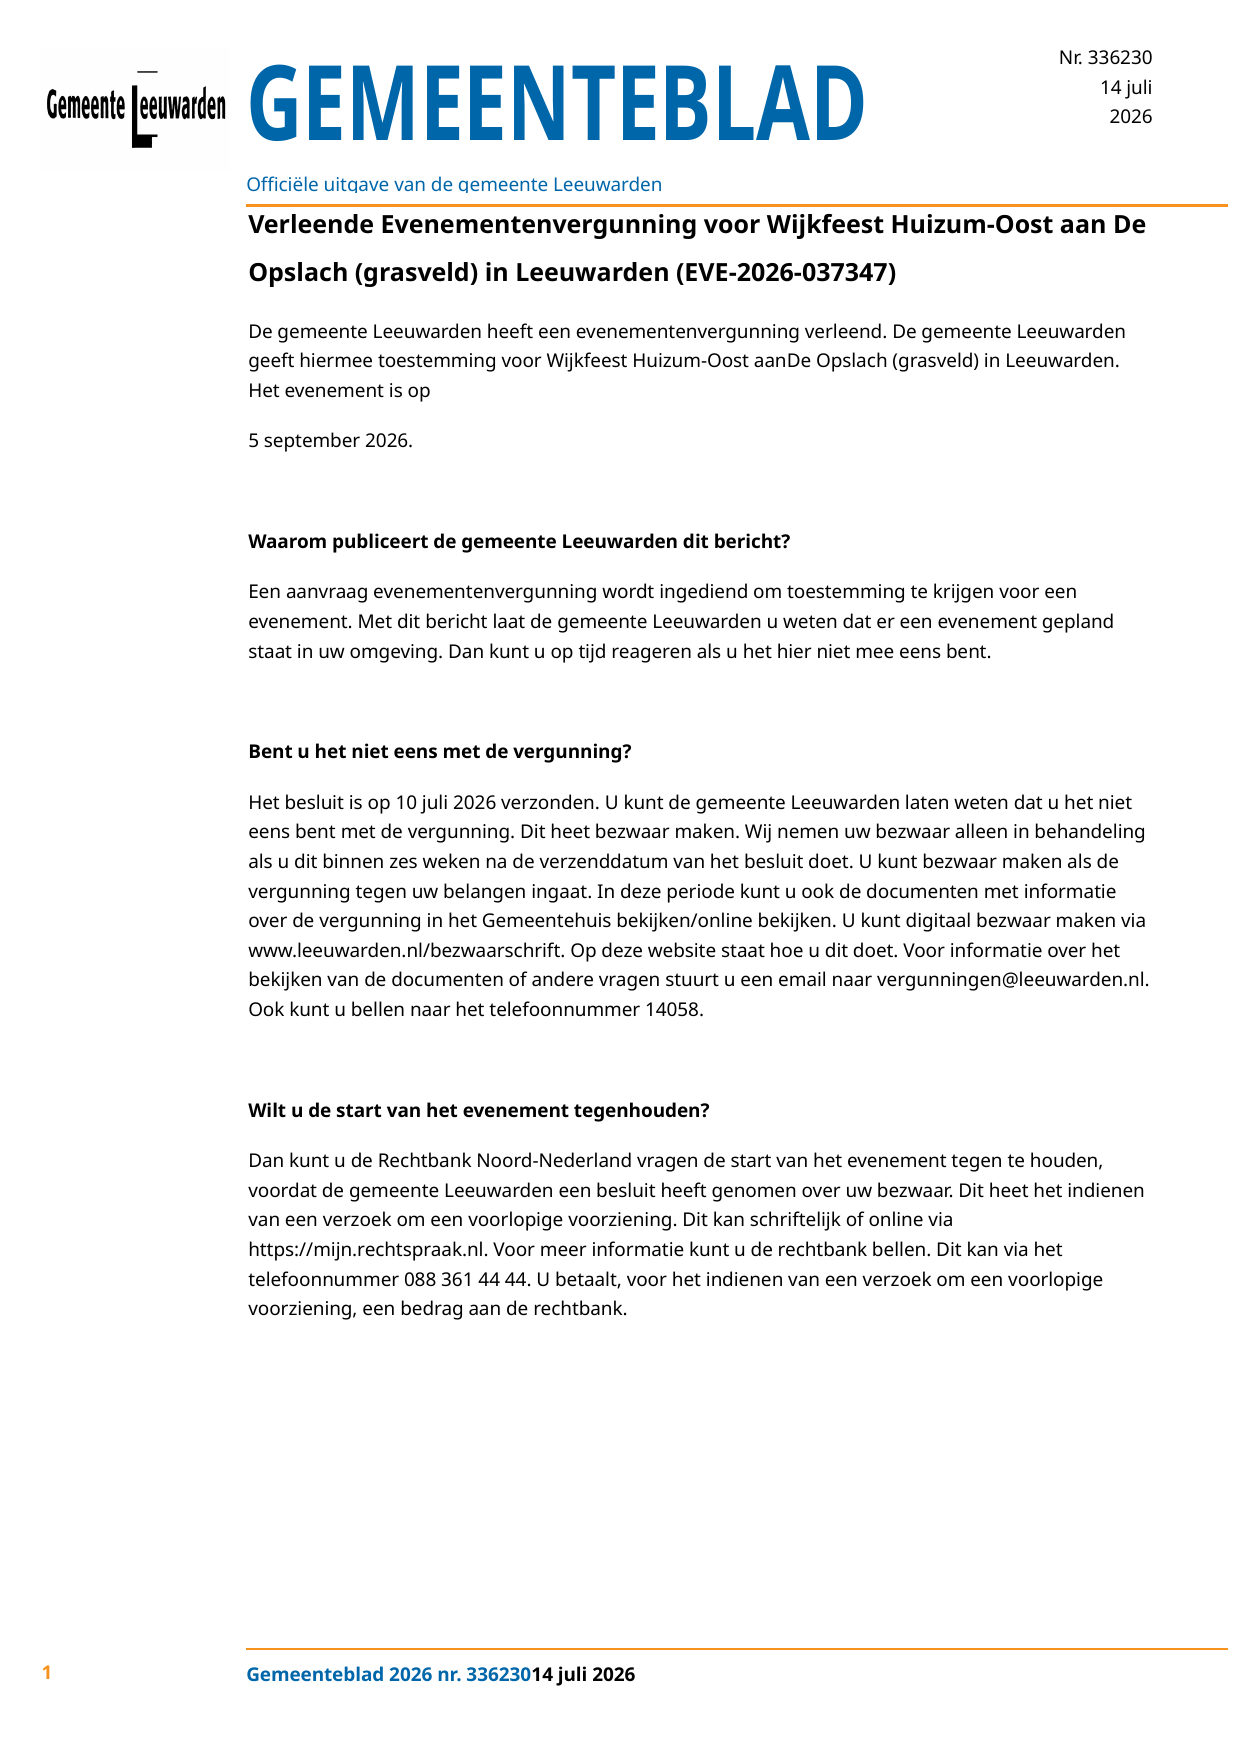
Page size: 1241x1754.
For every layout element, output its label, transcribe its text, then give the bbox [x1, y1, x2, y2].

text Het besluit is op 10 juli 2026 verzonden. U kunt de gemeente Leeuwarden laten weten dat u het niet eens bent met de vergunning. Dit heet bezwaar maken. Wij nemen uw bezwaar alleen in behandeling als u dit binnen zes weken na de verzenddatum van het besluit doet. U kunt bezwaar maken als de vergunning tegen uw belangen ingaat. In deze periode kunt u ook de documenten met informatie over de vergunning in het Gemeentehuis bekijken/online bekijken. U kunt digitaal bezwaar maken via www.leeuwarden.nl/bezwaarschrift. Op deze website staat hoe u dit doet. Voor informatie over het bekijken van de documenten of andere vragen stuurt u een email naar vergunningen@leeuwarden.nl. Ook kunt u bellen naar het telefoonnummer 14058. [248, 789, 1152, 1022]
text De gemeente Leeuwarden heeft een evenementenvergunning verleend. De gemeente Leeuwarden geeft hiermee toestemming voor Wijkfeest Huizum-Oost aanDe Opslach (grasveld) in Leeuwarden. Het evenement is op [248, 318, 1152, 403]
text Een aanvraag evenementenvergunning wordt ingediend om toestemming te krijgen voor een evenement. Met dit bericht laat de gemeente Leeuwarden u weten dat er een evenement gepland staat in uw omgeving. Dan kunt u op tijd reageren als u het hier niet mee eens bent. [248, 579, 1152, 664]
text Dan kunt u de Rechtbank Noord-Nederland vragen de start van het evenement tegen te houden, voordat de gemeente Leeuwarden een besluit heeft genomen over uw bezwaar. Dit heet het indienen van een verzoek om een voorlopige voorziening. Dit kan schriftelijk of online via https://mijn.rechtspraak.nl. Voor meer informatie kunt u de rechtbank bellen. Dit kan via het telefoonnummer 088 361 44 44. U betaalt, voor het indienen van een verzoek om een voorlopige voorziening, een bedrag aan de rechtbank. [248, 1147, 1152, 1321]
text Bent u het niet eens met de vergunning? [248, 739, 1152, 764]
text 5 september 2026. [248, 427, 1152, 453]
text Verleende Evenementenvergunning voor Wijkfeest Huizum-Oost aan De Opslach (grasveld) in Leeuwarden (EVE-2026-037347) [248, 207, 1152, 288]
text Waarom publiceert de gemeente Leeuwarden dit bericht? [248, 528, 1152, 554]
picture [41, 47, 231, 172]
text Wilt u de start van het evenement tegenhouden? [248, 1097, 1152, 1123]
